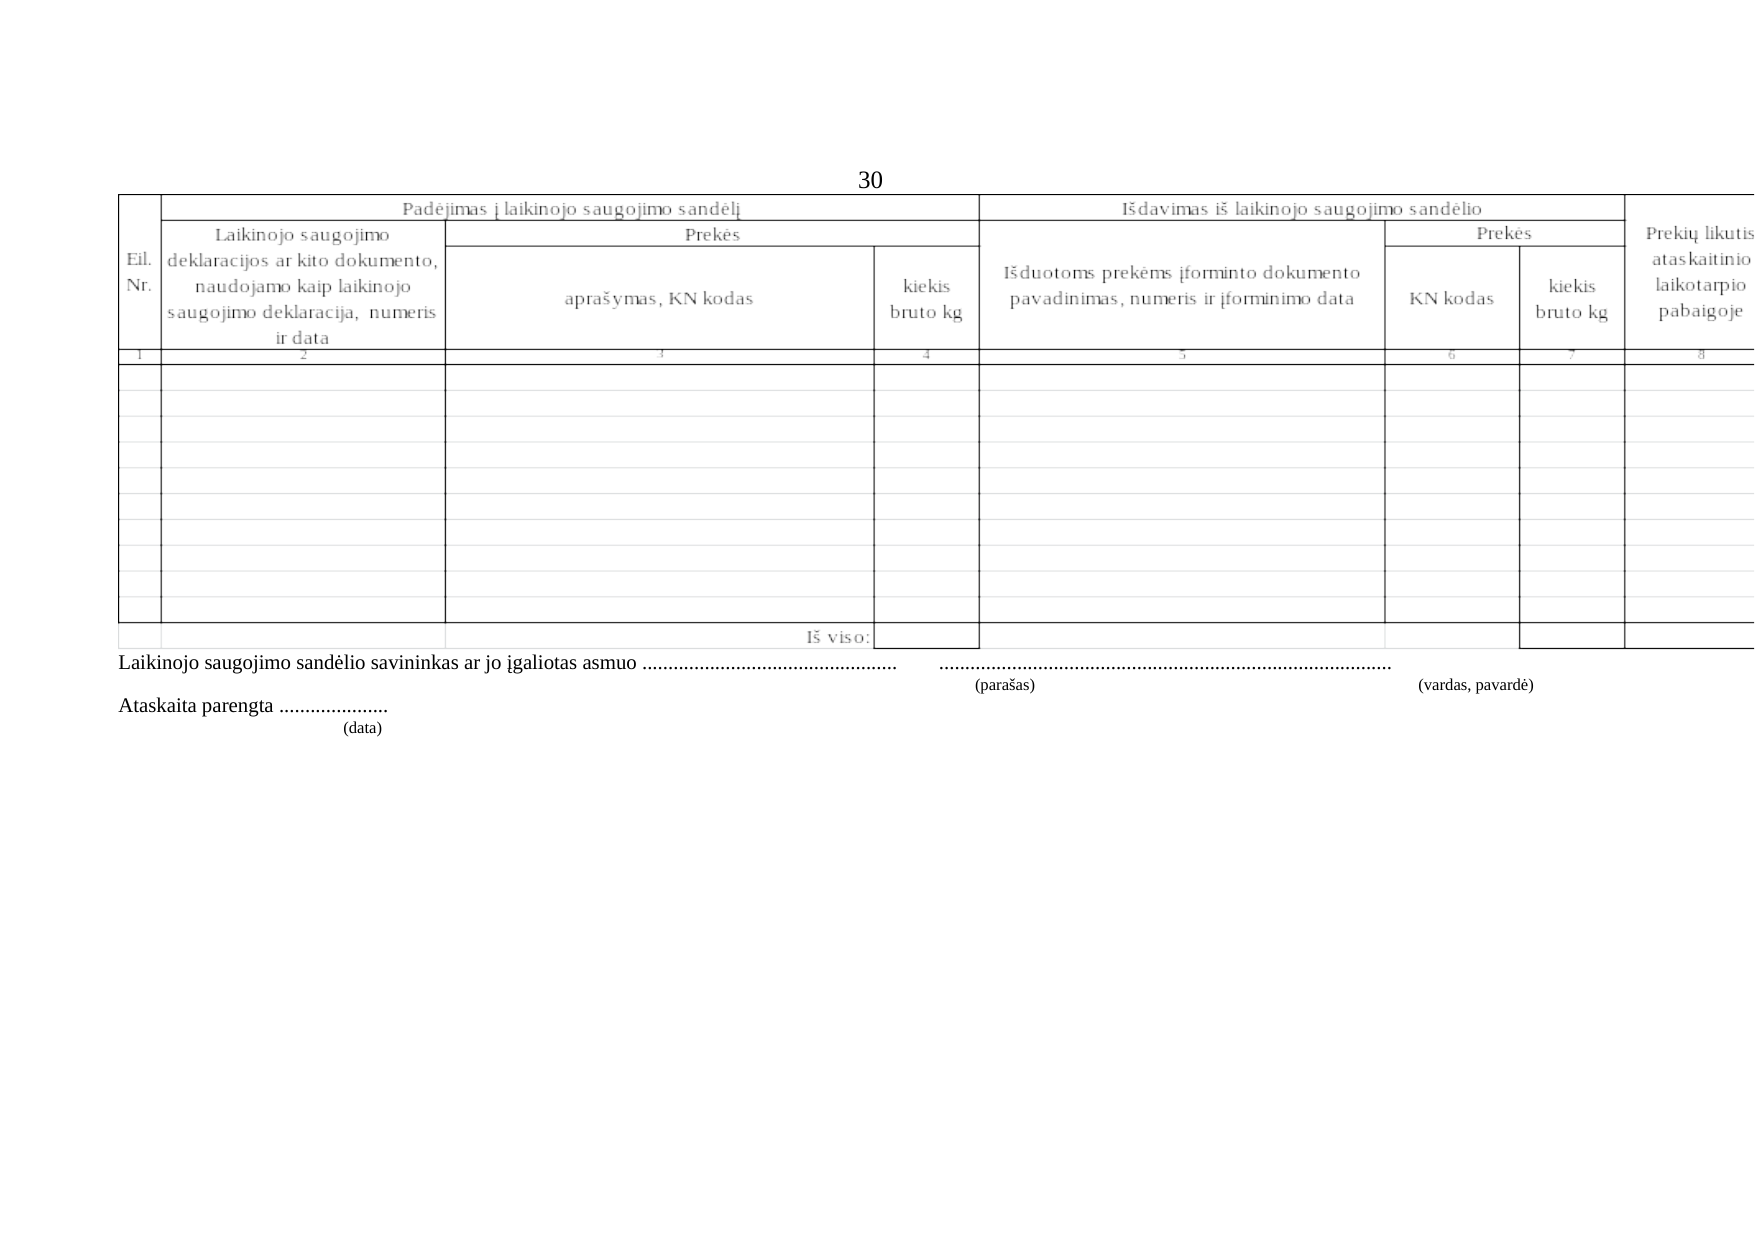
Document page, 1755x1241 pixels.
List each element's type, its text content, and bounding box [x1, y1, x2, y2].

text Ataskaita parengta ..................... [118, 693, 1622, 717]
text (parašas) (vardas, pavardė) [943, 674, 1622, 693]
text (data) [118, 717, 1622, 737]
text Laikinojo saugojimo sandėlio savininkas ar jo įgaliotas asmuo ................................................. ....................................................................................... [118, 650, 1622, 674]
